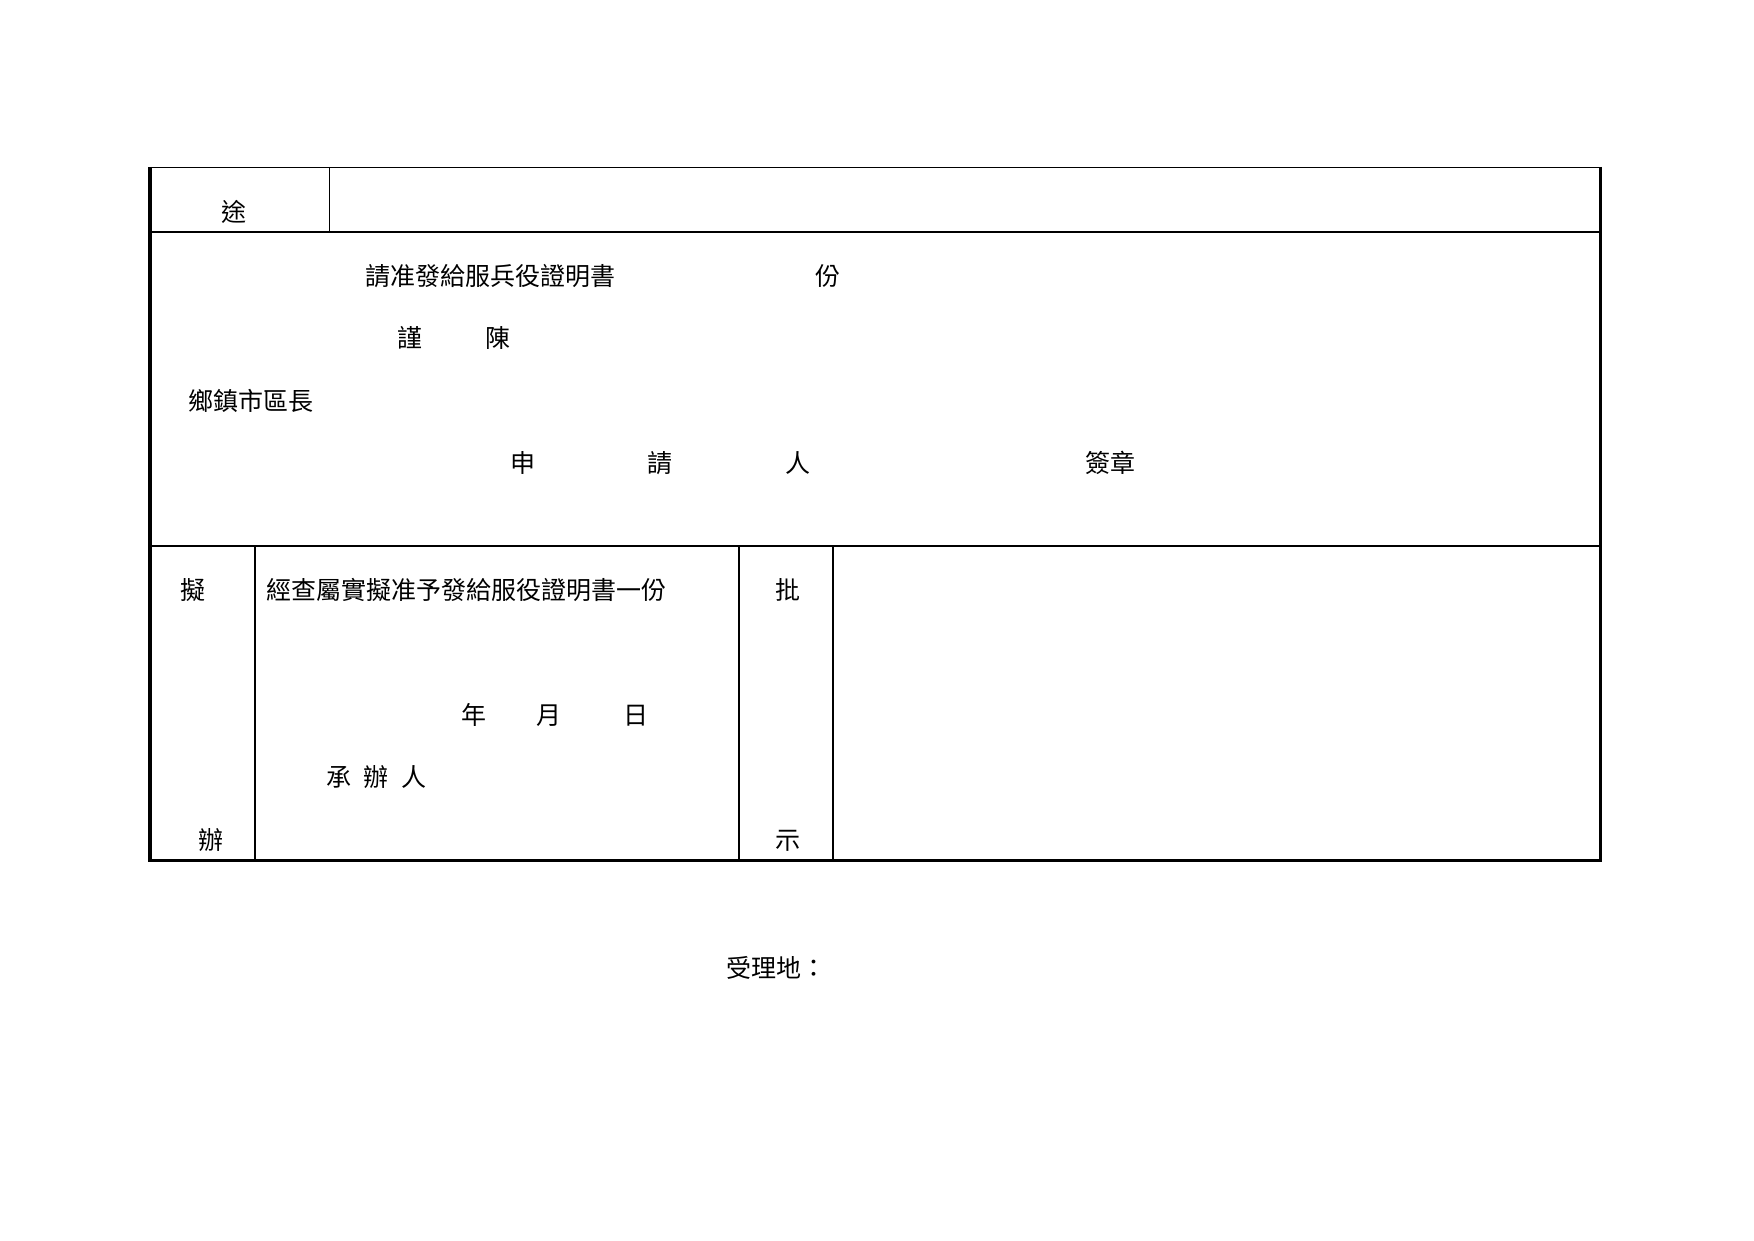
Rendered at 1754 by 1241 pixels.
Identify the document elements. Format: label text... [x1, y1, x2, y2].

text 受理地： [150, 925, 1604, 987]
table_cell 批 示 [740, 547, 832, 859]
table_cell 經查屬實擬准予發給服役證明書一份 年 月 日 承 辦 人 [256, 547, 738, 859]
table_cell [834, 547, 1599, 859]
table_cell 途 [152, 168, 329, 231]
table_cell [330, 168, 1599, 231]
table_cell 請准發給服兵役證明書 份 謹 陳 鄉鎮市區長 申 請 人 簽章 [152, 233, 1599, 545]
table_cell 擬 辦 [152, 547, 254, 859]
